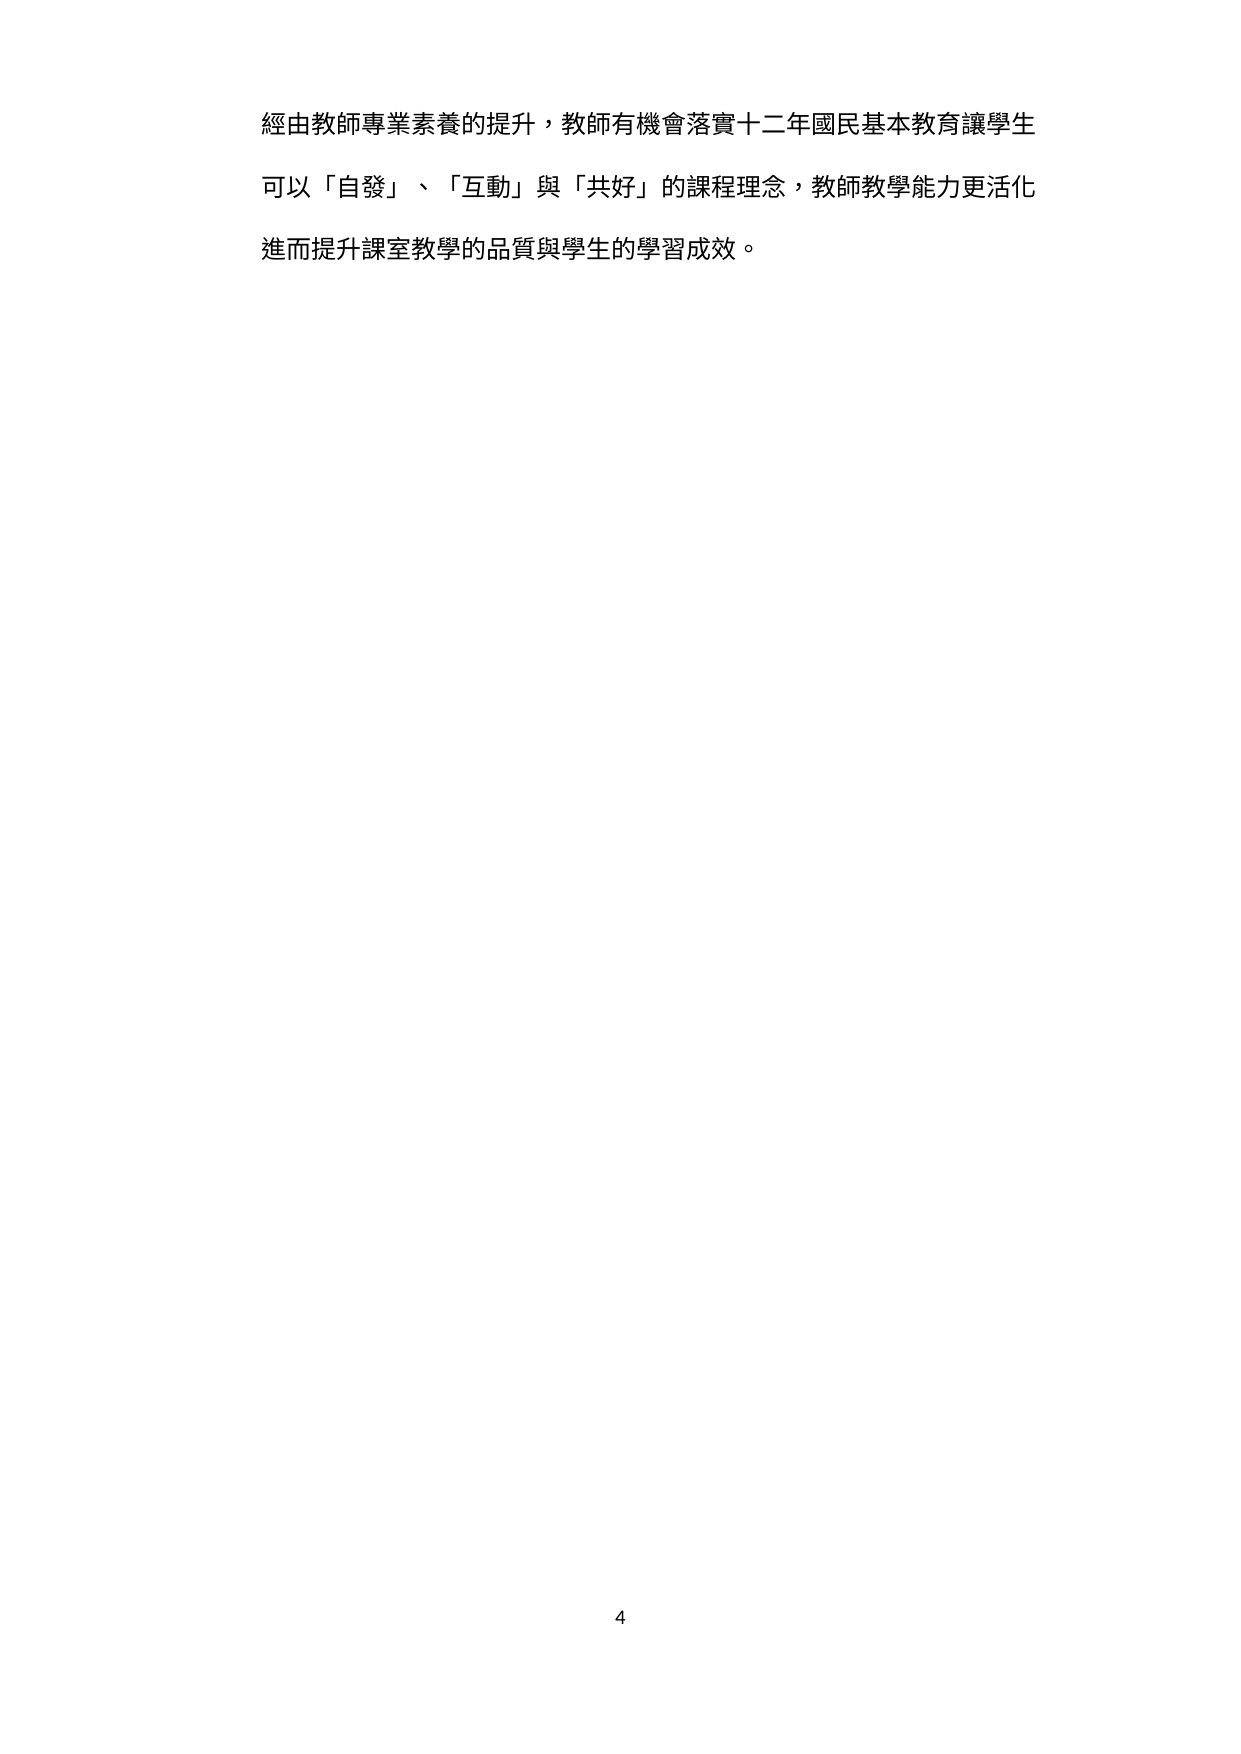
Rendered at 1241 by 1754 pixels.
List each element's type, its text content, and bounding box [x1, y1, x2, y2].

text 經由教師專業素養的提升，教師有機會落實十二年國民基本教育讓學生可以「自發」、「互動」與「共好」的課程理念，教師教學能力更活化進而提升課室教學的品質與學生的學習成效。 [261, 81, 1053, 269]
